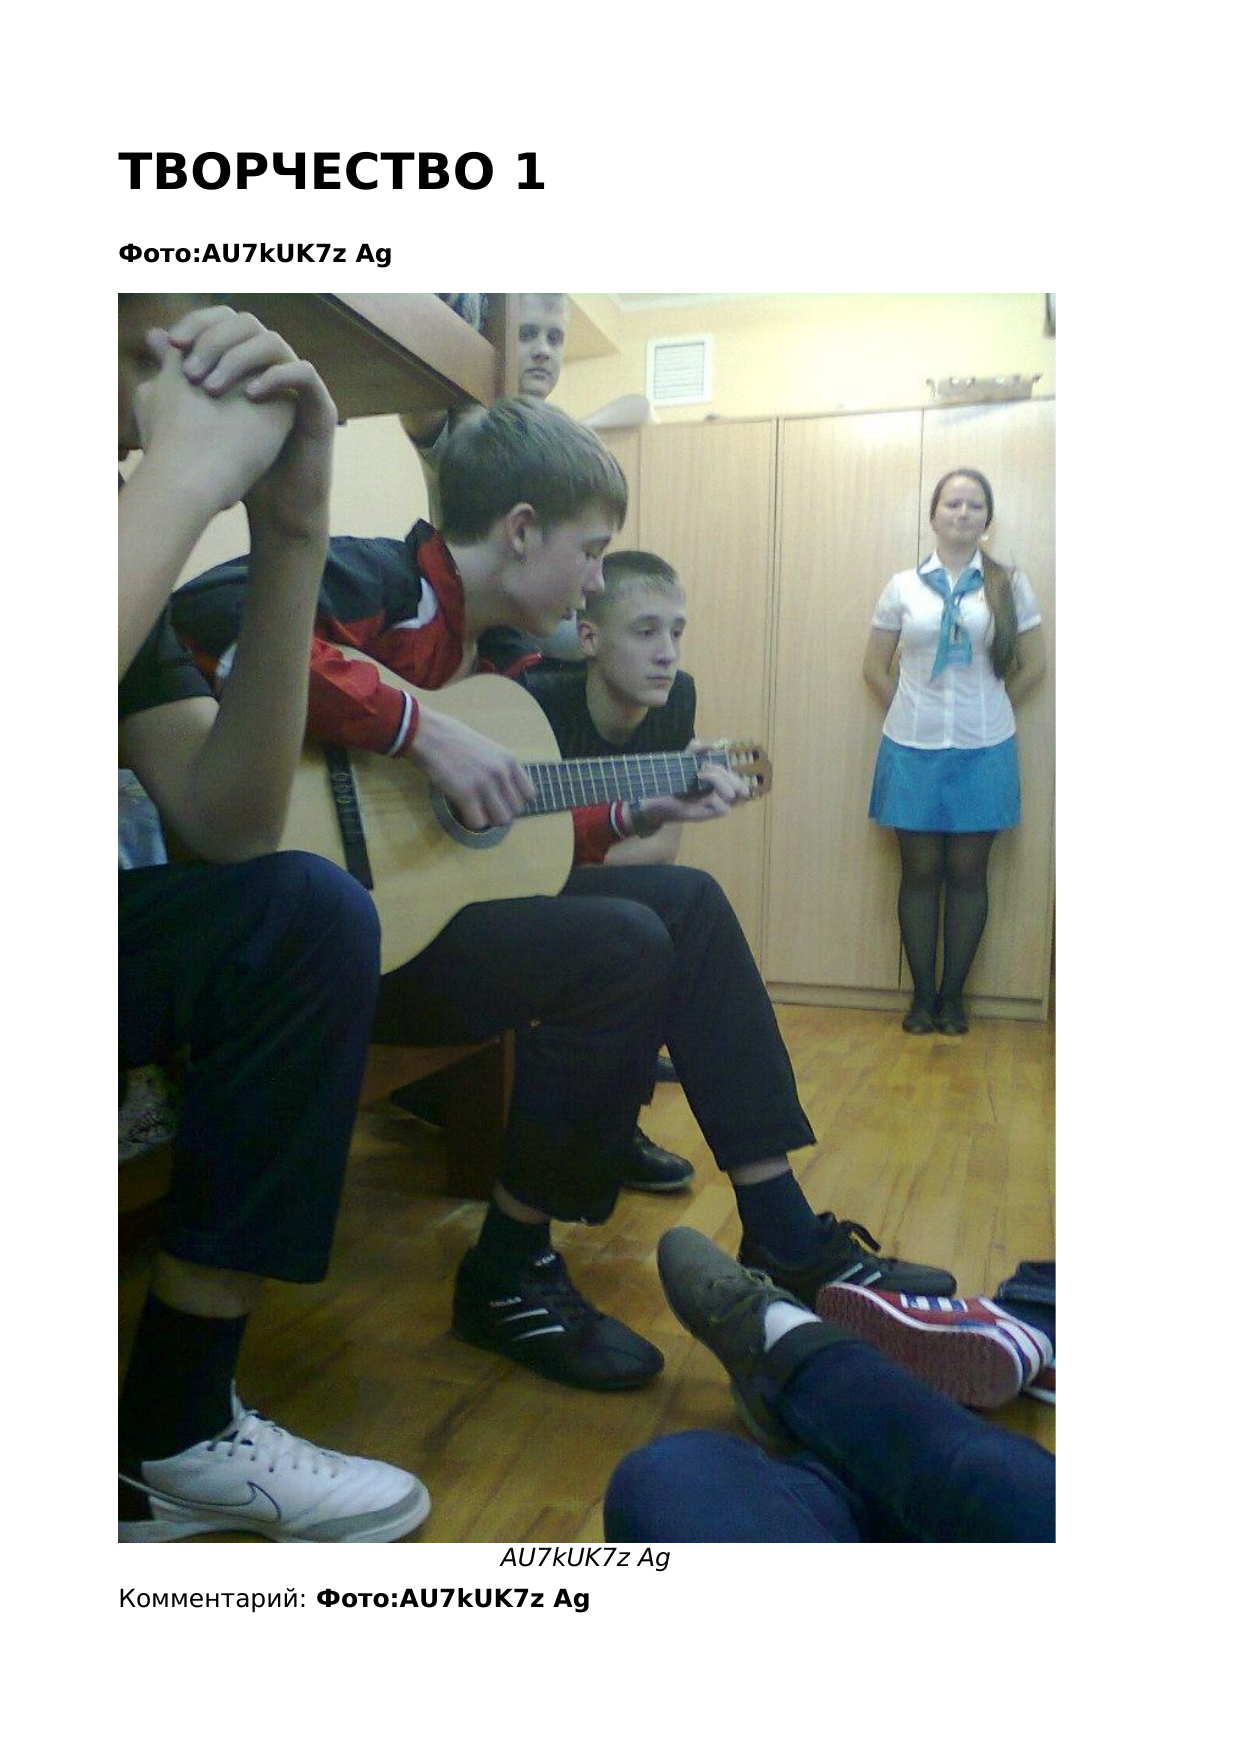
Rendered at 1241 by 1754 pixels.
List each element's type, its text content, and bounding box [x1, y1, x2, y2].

picture [118, 293, 1056, 1543]
subtitle Фото:AU7kUK7z Ag [118, 239, 1122, 268]
subtitle ТВОРЧЕСТВО 1 [118, 143, 1122, 201]
text AU7kUK7z Ag [118, 1543, 1056, 1572]
text Комментарий: Фото:AU7kUK7z Ag [118, 1585, 1122, 1614]
